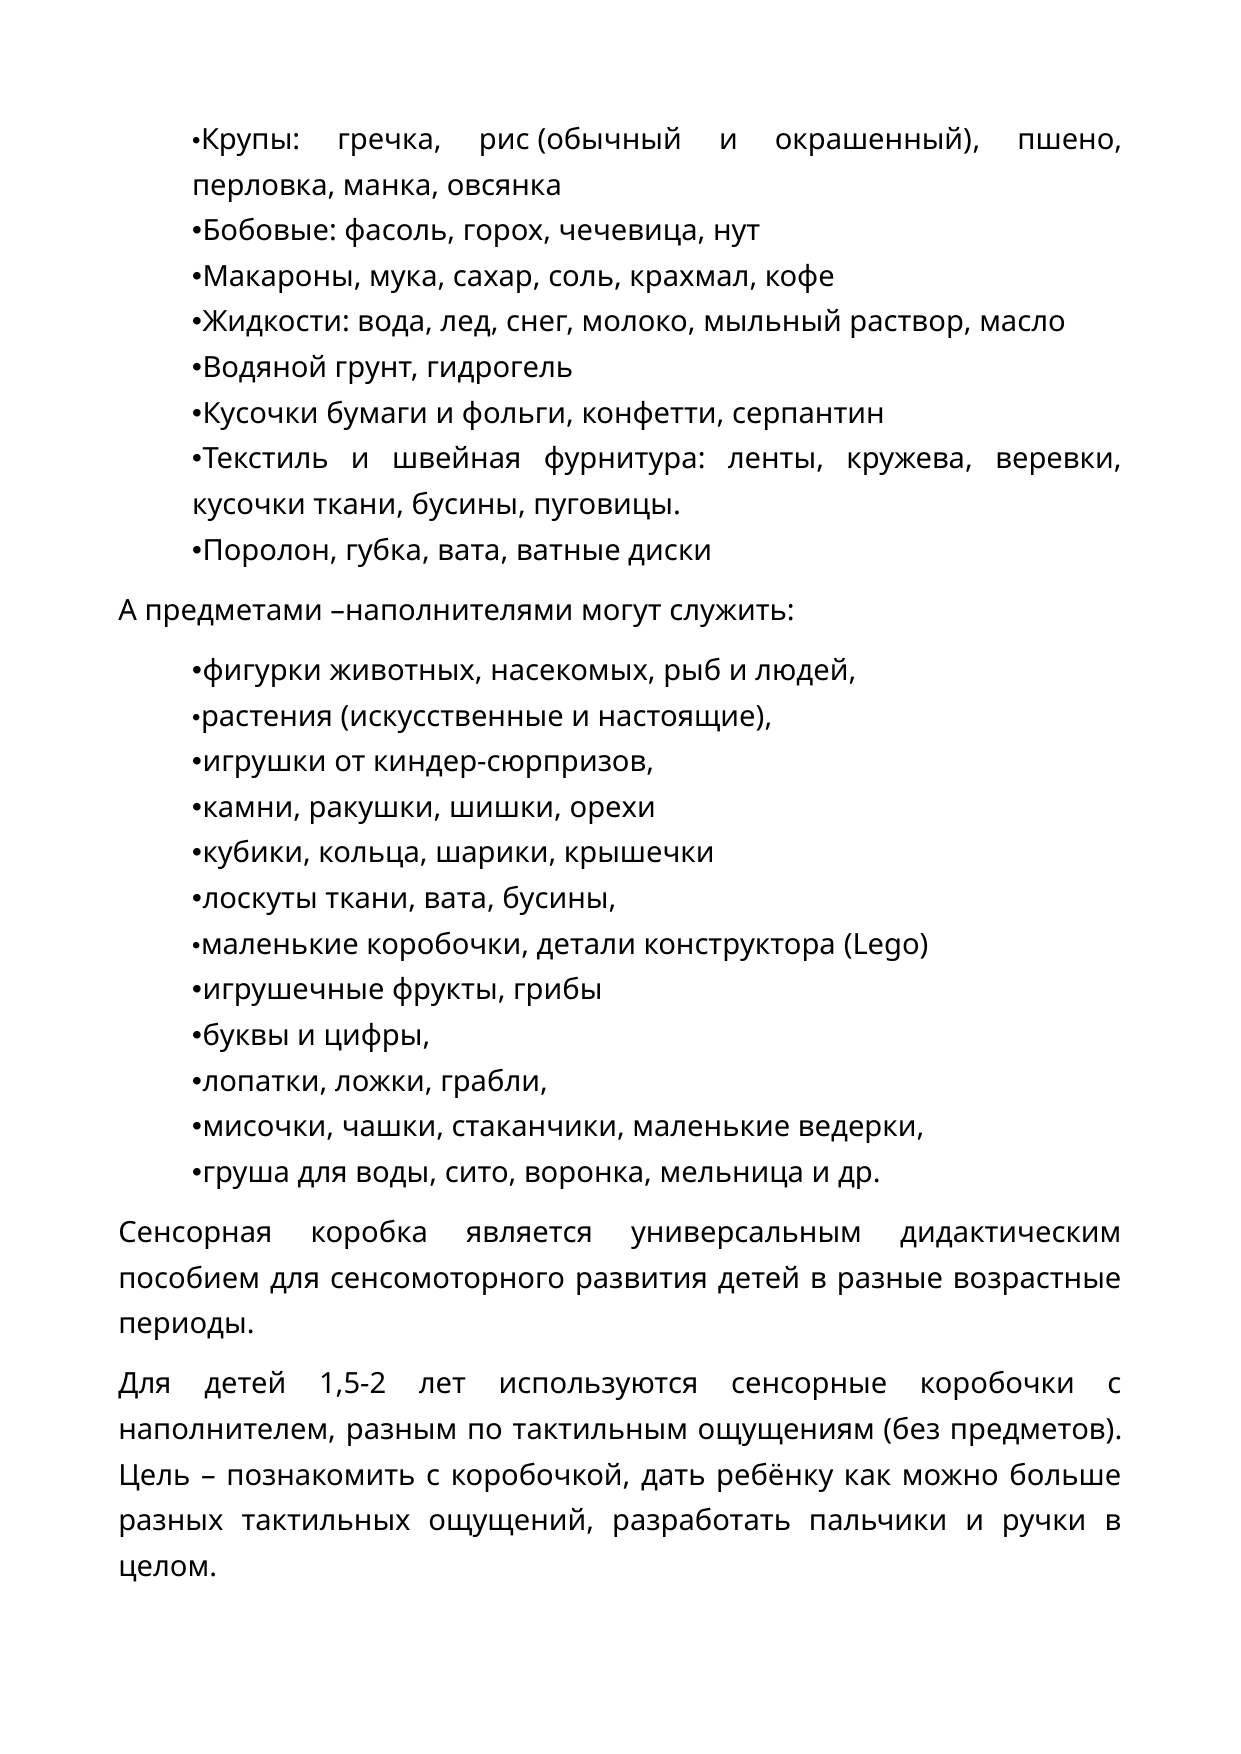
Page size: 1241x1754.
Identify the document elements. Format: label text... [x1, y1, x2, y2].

list лоскуты ткани, вата, бусины, [118, 877, 1122, 917]
list мисочки, чашки, стаканчики, маленькие ведерки, [118, 1105, 1122, 1145]
list растения (искусственные и настоящие), [118, 695, 1122, 734]
list Жидкости: вода, лед, снег, молоко, мыльный раствор, масло [118, 301, 1122, 340]
list фигурки животных, насекомых, рыб и людей, [118, 649, 1122, 689]
list игрушки от киндер-сюрпризов, [118, 740, 1122, 780]
text Для детей 1,5-2 лет используются сенсорные коробочки с наполнителем, разным по тактильным ощущениям (без предметов). Цель – познакомить с коробочкой, дать ребёнку как можно больше разных тактильных ощущений, разработать пальчики и ручки в целом. [118, 1363, 1122, 1585]
list буквы и цифры, [118, 1014, 1122, 1054]
list груша для воды, сито, воронка, мельница и др. [118, 1151, 1122, 1191]
list Макароны, мука, сахар, соль, крахмал, кофе [118, 255, 1122, 295]
text Сенсорная коробка является универсальным дидактическим пособием для сенсомоторного развития детей в разные возрастные периоды. [118, 1211, 1122, 1342]
list игрушечные фрукты, грибы [118, 968, 1122, 1008]
list кубики, кольца, шарики, крышечки [118, 832, 1122, 871]
list маленькие коробочки, детали конструктора (Lego) [118, 923, 1122, 963]
list Крупы: гречка, рис (обычный и окрашенный), пшено, перловка, манка, овсянка [118, 118, 1122, 203]
list Водяной грунт, гидрогель [118, 346, 1122, 386]
list Поролон, губка, вата, ватные диски [118, 529, 1122, 568]
list лопатки, ложки, грабли, [118, 1060, 1122, 1099]
list Текстиль и швейная фурнитура: ленты, кружева, веревки, кусочки ткани, бусины, пуговицы. [118, 437, 1122, 523]
list Кусочки бумаги и фольги, конфетти, серпантин [118, 392, 1122, 432]
text А предметами –наполнителями могут служить: [118, 589, 1122, 629]
list камни, ракушки, шишки, орехи [118, 786, 1122, 826]
list Бобовые: фасоль, горох, чечевица, нут [118, 209, 1122, 249]
